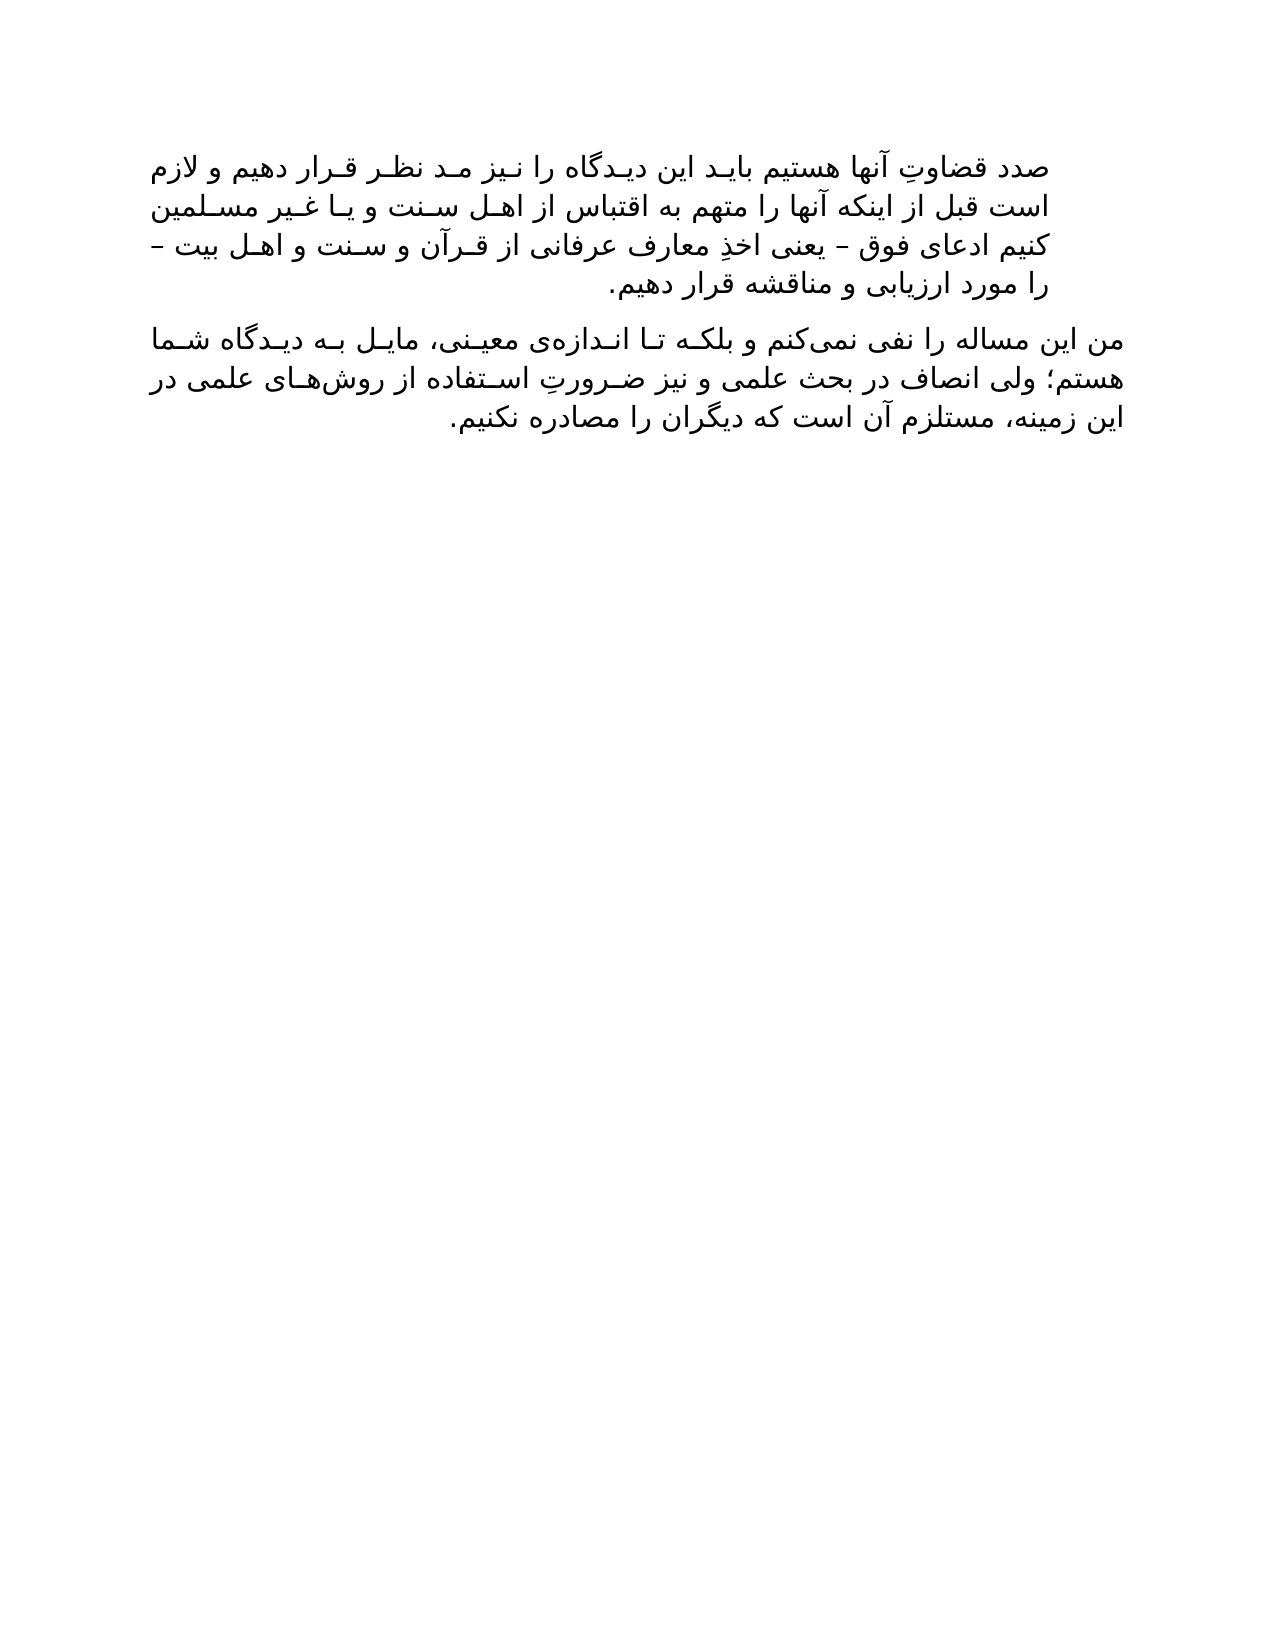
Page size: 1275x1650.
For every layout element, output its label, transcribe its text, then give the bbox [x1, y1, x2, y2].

text من این مساله را نفی نمی‌کنم و بلکه تا اندازه‌ی معینی، مایل به دیدگاه شما هستم؛ ولی انصاف در بحث علمی و نیز ضرورتِ استفاده از روش‌های علمی در این زمینه، مستلزم آن است که دیگران را مصادره نکنیم. [150, 322, 1125, 434]
list از سؤال شما چنین فهمیده می‌شود که گمان می‌کنید ریشه‌ی عرفان، به اهل سنت و یا غیر مسلمین بر می‌گردد که البته بعدها از نزد اهل سنت و یا غیر مسلمین، به دست شیعیان رسیده است. این دیدگاه، یک نظریه‌ی تاریخی است که البته طرفدارانی هم دارد. ولی بسیاری از عرفاء – و چه بسا همه‌ی آنها – معتقدند اصول و ریشه‌های عرفان، به قرآن و سنت و مخصوصا به اهل بیت علیهم السلام باز می‌گردد. لذا هنگام تعامل با عرفاء و وقتی که در صدد قضاوتِ آنها هستیم باید این دیدگاه را نیز مد نظر قرار دهیم و لازم است قبل از اینکه آنها را متهم به اقتباس از اهل سنت و یا غیر مسلمین کنیم ادعای فوق – یعنی اخذِ معارف عرفانی از قرآن و سنت و اهل بیت – را مورد ارزیابی و مناقشه قرار دهیم. [150, 150, 1087, 301]
